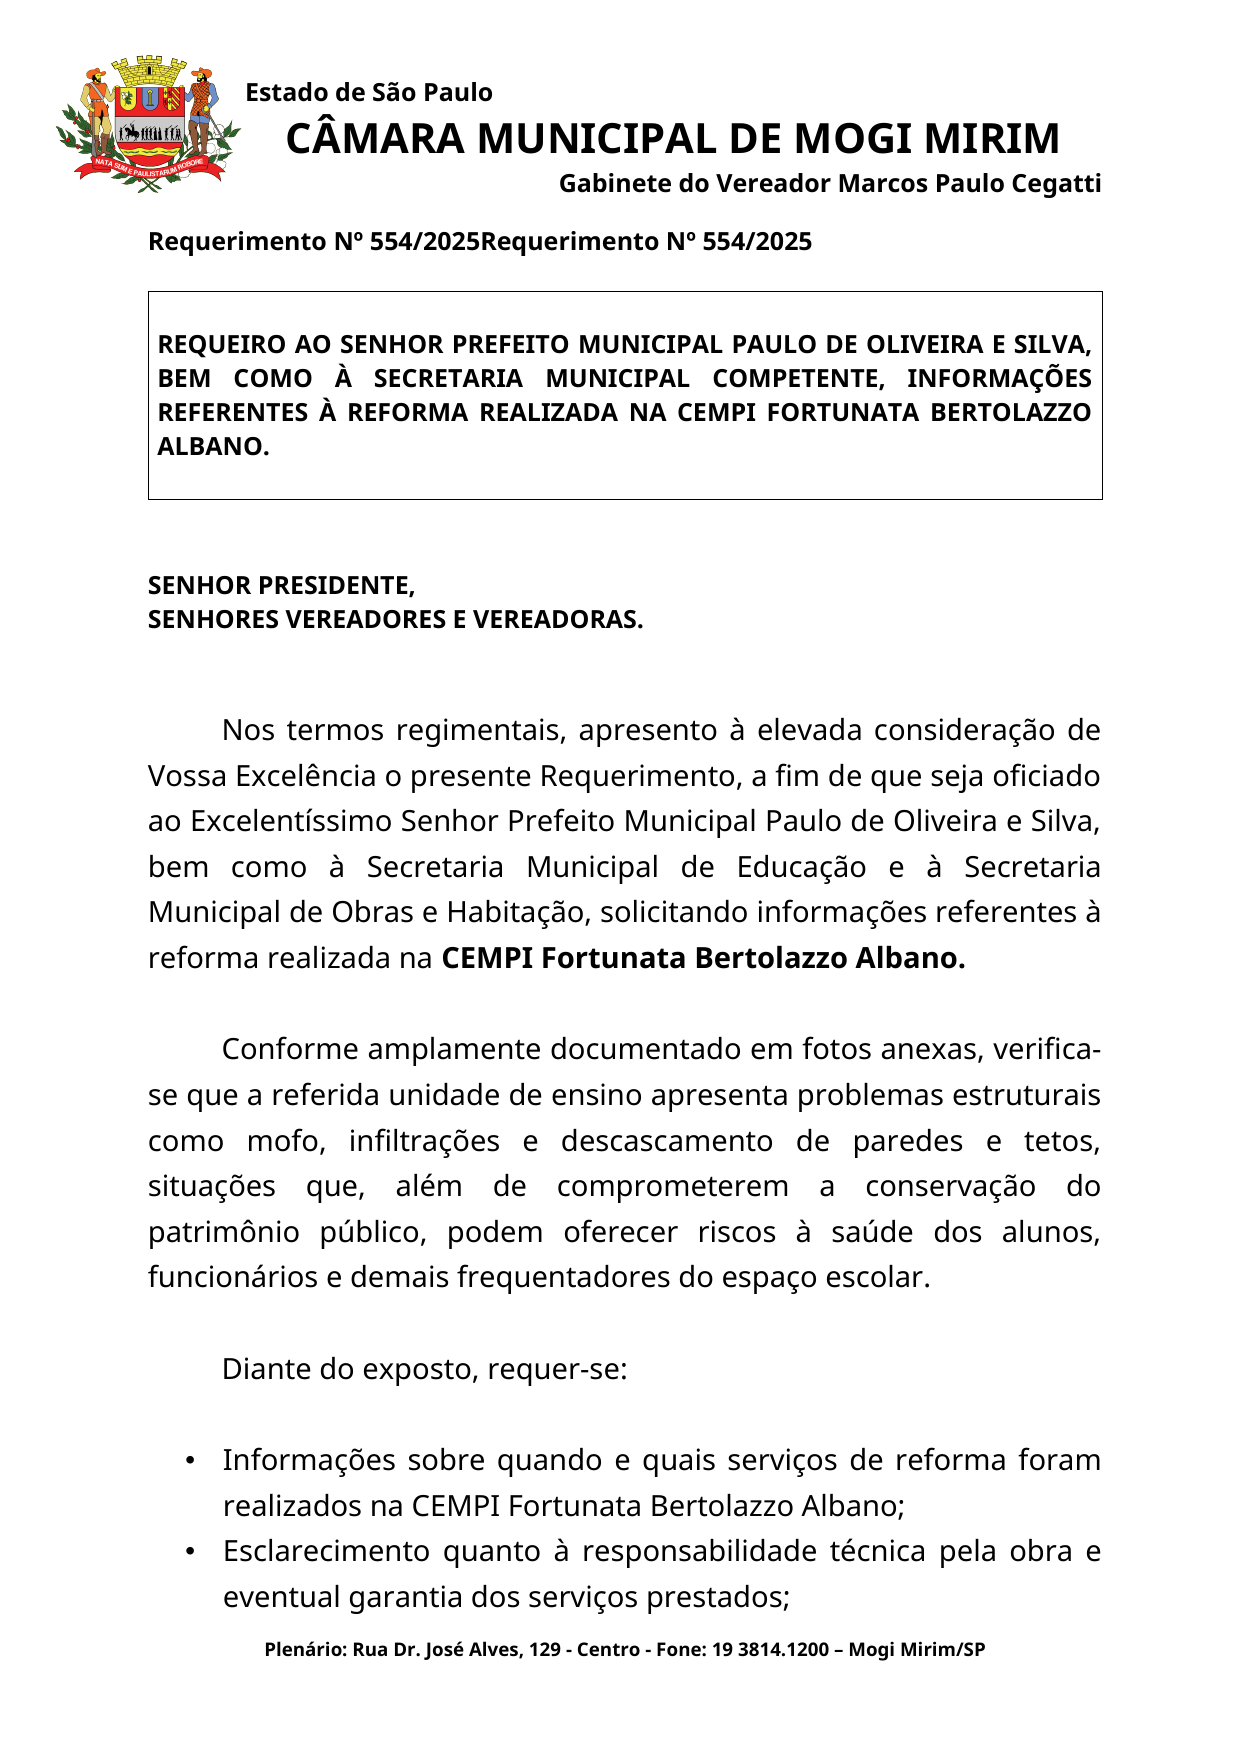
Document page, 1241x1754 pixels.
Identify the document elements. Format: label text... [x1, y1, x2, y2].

text Diante do exposto, requer-se: [148, 1348, 1103, 1388]
text SENHOR PRESIDENTE, [148, 568, 1103, 602]
text REQUEIRO AO SENHOR PREFEITO MUNICIPAL PAULO DE OLIVEIRA E SILVA, BEM COMO À SECRETARIA MUNICIPAL COMPETENTE, INFORMAÇÕES REFERENTES À REFORMA REALIZADA NA CEMPI FORTUNATA BERTOLAZZO ALBANO. [149, 325, 1102, 463]
text Requerimento Nº 554/2025Requerimento Nº 554/2025 [148, 223, 1103, 257]
picture [32, 43, 263, 205]
list Informações sobre quando e quais serviços de reforma foram realizados na CEMPI Fortunata Bertolazzo Albano; [185, 1439, 1103, 1524]
text SENHORES VEREADORES E VEREADORAS. [148, 602, 1103, 636]
text Nos termos regimentais, apresento à elevada consideração de Vossa Excelência o presente Requerimento, a fim de que seja oficiado ao Excelentíssimo Senhor Prefeito Municipal Paulo de Oliveira e Silva, bem como à Secretaria Municipal de Educação e à Secretaria Municipal de Obras e Habitação, solicitando informações referentes à reforma realizada na CEMPI Fortunata Bertolazzo Albano. [148, 709, 1103, 977]
text Conforme amplamente documentado em fotos anexas, verifica-se que a referida unidade de ensino apresenta problemas estruturais como mofo, infiltrações e descascamento de paredes e tetos, situações que, além de comprometerem a conservação do patrimônio público, podem oferecer riscos à saúde dos alunos, funcionários e demais frequentadores do espaço escolar. [148, 1029, 1103, 1296]
list Esclarecimento quanto à responsabilidade técnica pela obra e eventual garantia dos serviços prestados; [185, 1531, 1103, 1616]
